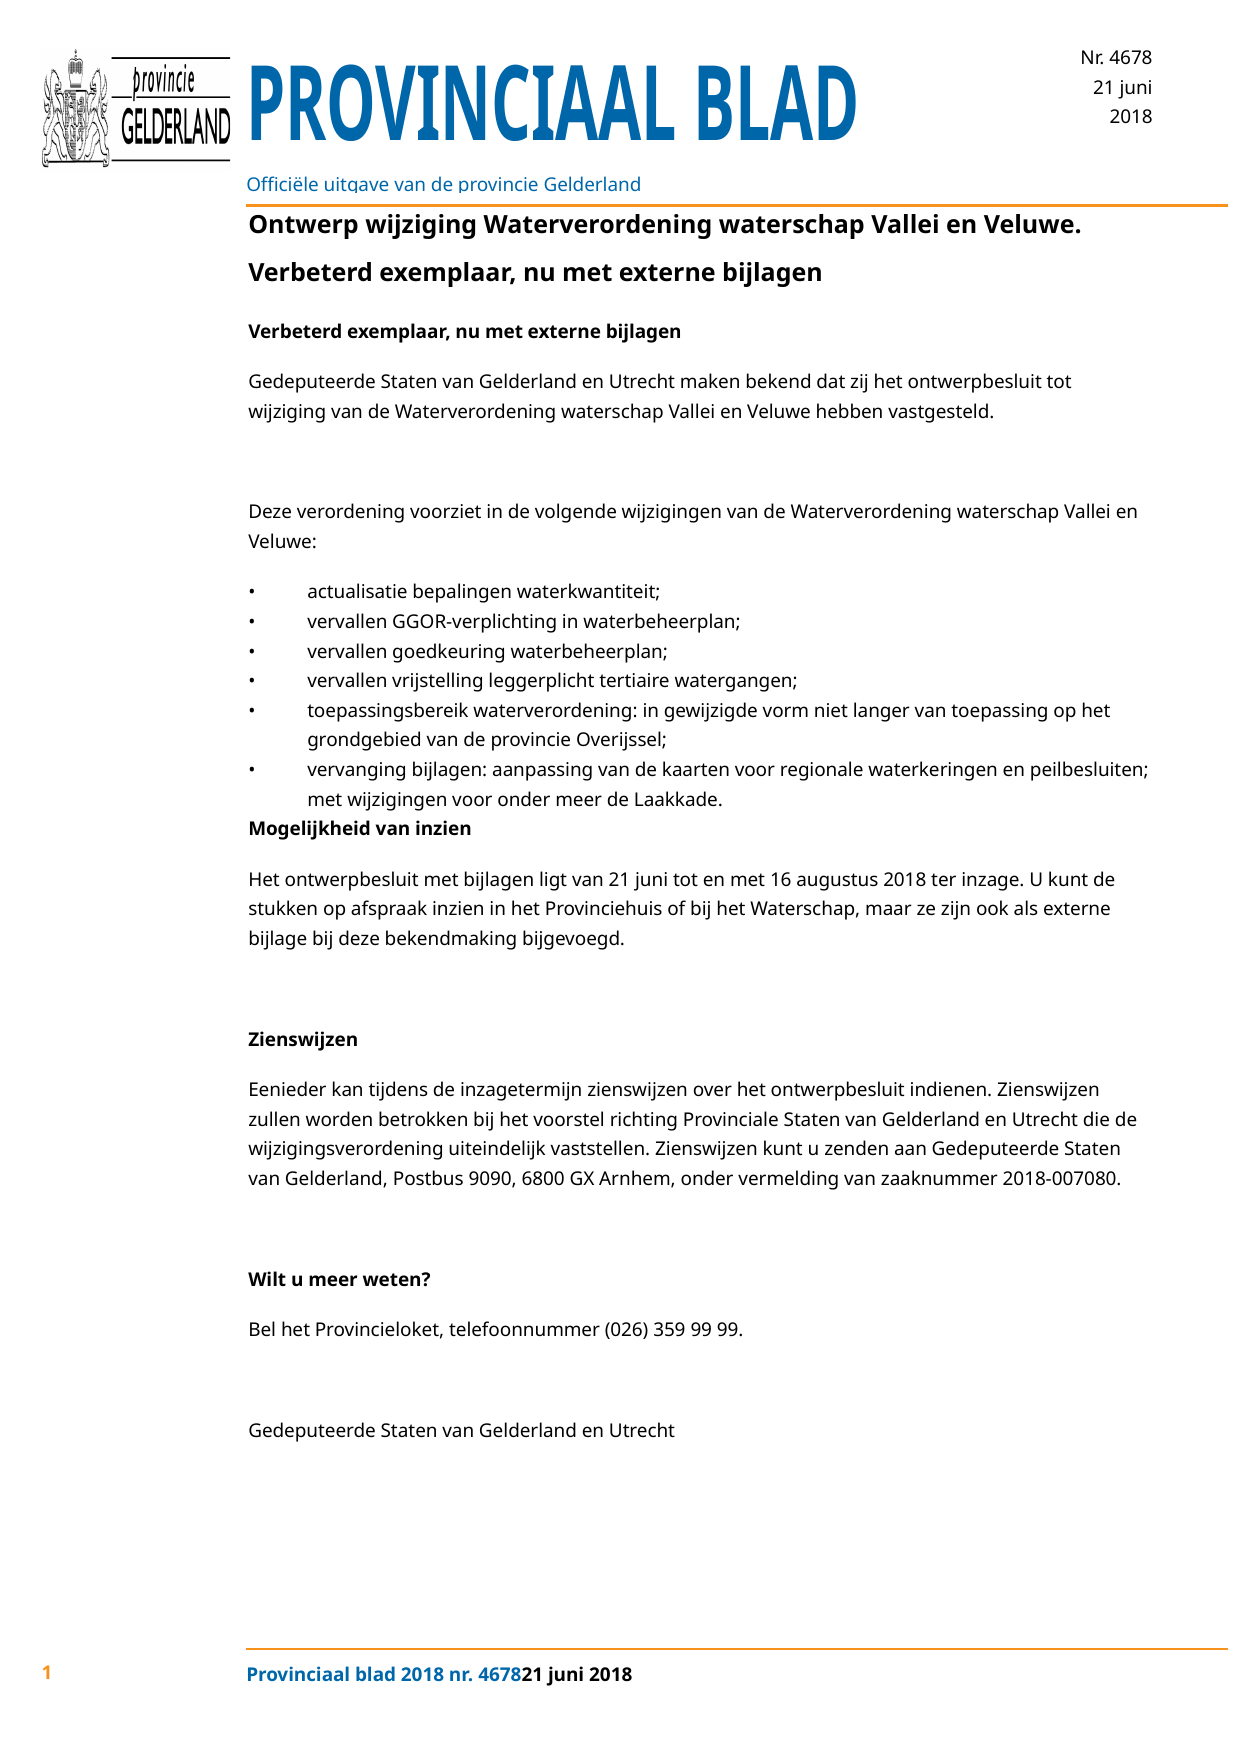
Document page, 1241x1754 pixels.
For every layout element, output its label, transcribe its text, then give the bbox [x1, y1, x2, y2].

text Gedeputeerde Staten van Gelderland en Utrecht [248, 1417, 1152, 1443]
text Zienswijzen [248, 1026, 1152, 1052]
text Deze verordening voorziet in de volgende wijzigingen van de Waterverordening waterschap Vallei en Veluwe: [248, 499, 1152, 554]
list vervallen GGOR-verplichting in waterbeheerplan; [248, 608, 1152, 634]
list actualisatie bepalingen waterkwantiteit; [248, 579, 1152, 604]
text Mogelijkheid van inzien [248, 815, 1152, 841]
text Eenieder kan tijdens de inzagetermijn zienswijzen over het ontwerpbesluit indienen. Zienswijzen zullen worden betrokken bij het voorstel richting Provinciale Staten van Gelderland en Utrecht die de wijzigingsverordening uiteindelijk vaststellen. Zienswijzen kunt u zenden aan Gedeputeerde Staten van Gelderland, Postbus 9090, 6800 GX Arnhem, onder vermelding van zaaknummer 2018-007080. [248, 1076, 1152, 1191]
text Bel het Provincieloket, telefoonnummer (026) 359 99 99. [248, 1316, 1152, 1342]
list vervanging bijlagen: aanpassing van de kaarten voor regionale waterkeringen en peilbesluiten; met wijzigingen voor onder meer de Laakkade. [248, 756, 1152, 812]
list toepassingsbereik waterverordening: in gewijzigde vorm niet langer van toepassing op het grondgebied van de provincie Overijssel; [248, 697, 1152, 752]
list vervallen goedkeuring waterbeheerplan; [248, 638, 1152, 664]
list vervallen vrijstelling leggerplicht tertiaire watergangen; [248, 667, 1152, 693]
text Ontwerp wijziging Waterverordening waterschap Vallei en Veluwe. Verbeterd exemplaar, nu met externe bijlagen [248, 207, 1152, 288]
text Gedeputeerde Staten van Gelderland en Utrecht maken bekend dat zij het ontwerpbesluit tot wijziging van de Waterverordening waterschap Vallei en Veluwe hebben vastgesteld. [248, 368, 1152, 424]
text Wilt u meer weten? [248, 1266, 1152, 1292]
picture [41, 47, 231, 172]
text Het ontwerpbesluit met bijlagen ligt van 21 juni tot en met 16 augustus 2018 ter inzage. U kunt de stukken op afspraak inzien in het Provinciehuis of bij het Waterschap, maar ze zijn ook als externe bijlage bij deze bekendmaking bijgevoegd. [248, 866, 1152, 951]
text Verbeterd exemplaar, nu met externe bijlagen [248, 318, 1152, 344]
